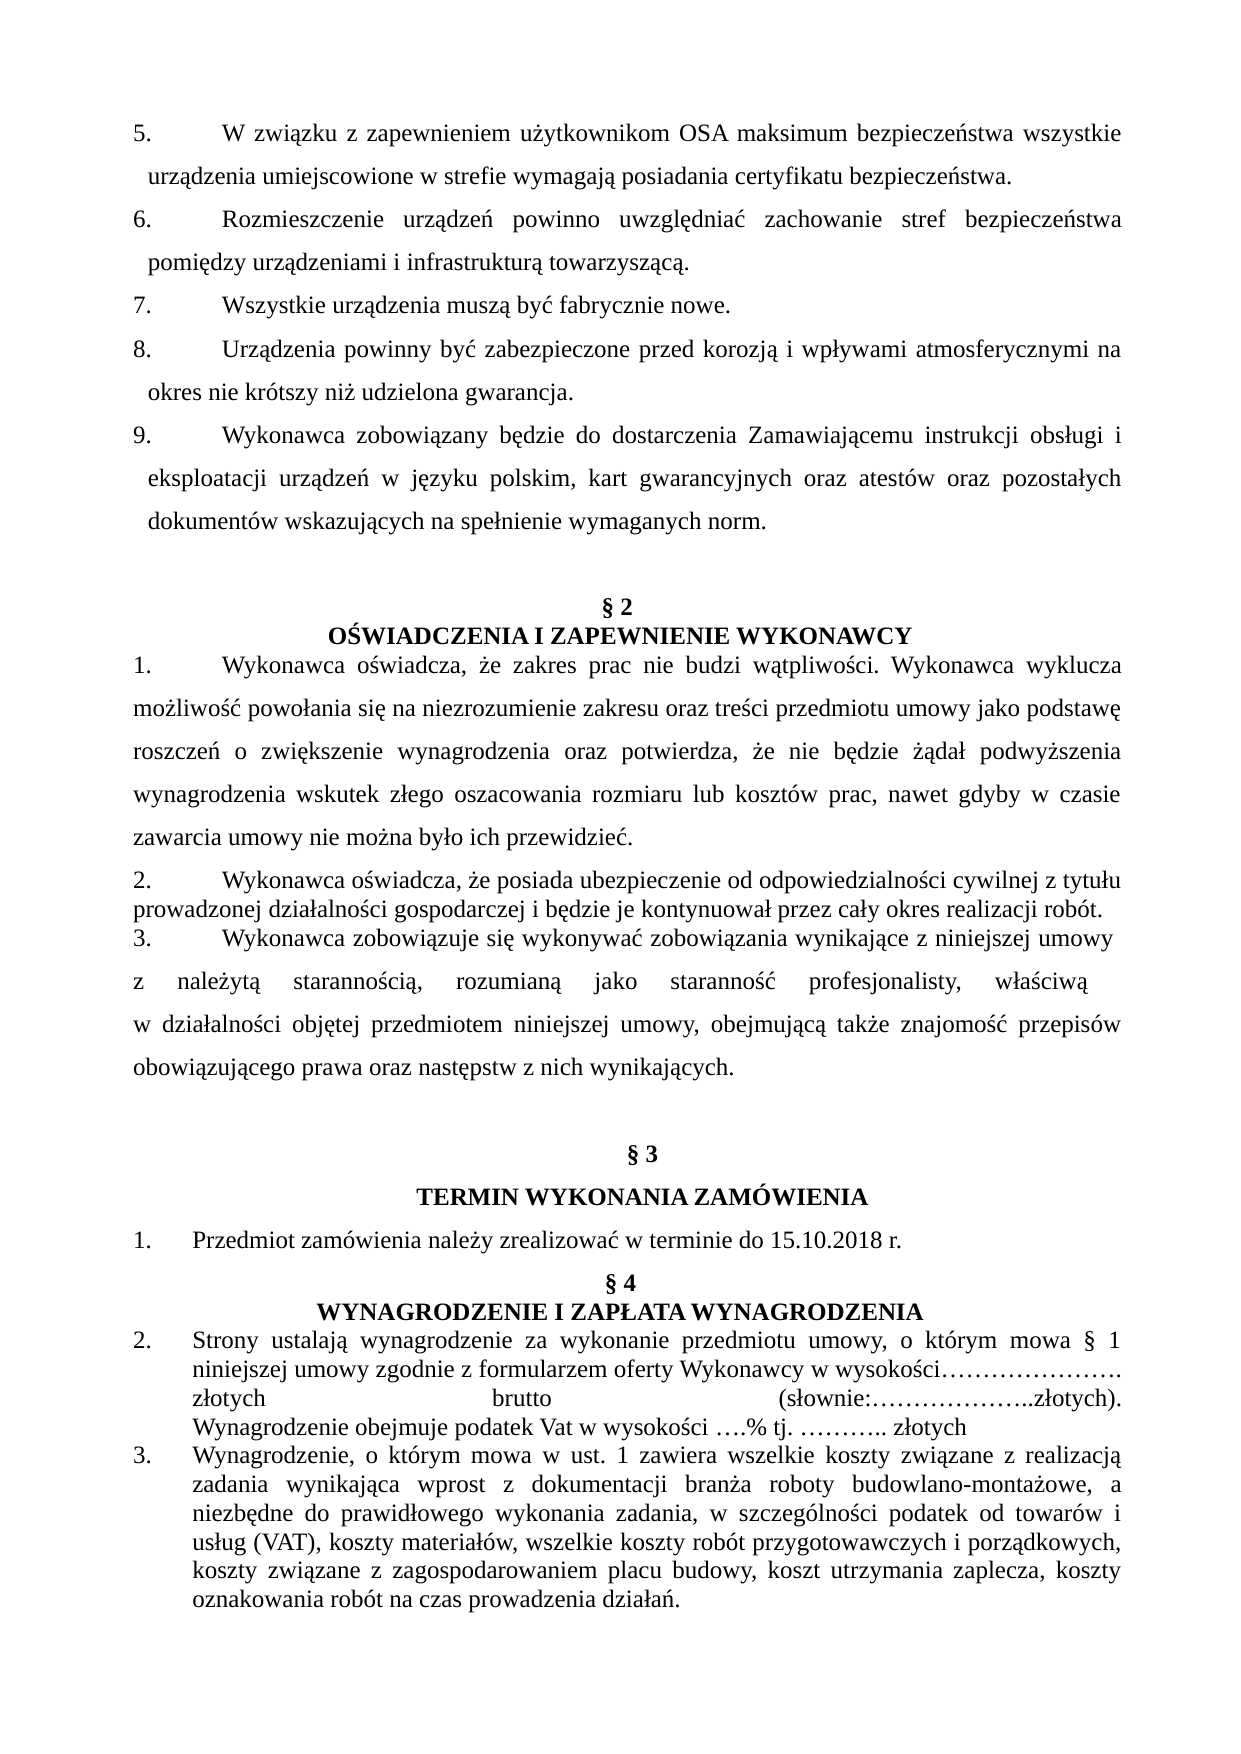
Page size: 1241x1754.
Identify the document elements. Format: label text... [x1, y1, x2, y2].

list Wykonawca zobowiązany będzie do dostarczenia Zamawiającemu instrukcji obsługi i eksploatacji urządzeń w języku polskim, kart gwarancyjnych oraz atestów oraz pozostałych dokumentów wskazujących na spełnienie wymaganych norm. [133, 420, 1122, 535]
list Wykonawca oświadcza, że zakres prac nie budzi wątpliwości. Wykonawca wyklucza możliwość powołania się na niezrozumienie zakresu oraz treści przedmiotu umowy jako podstawę roszczeń o zwiększenie wynagrodzenia oraz potwierdza, że nie będzie żądał podwyższenia wynagrodzenia wskutek złego oszacowania rozmiaru lub kosztów prac, nawet gdyby w czasie zawarcia umowy nie można było ich przewidzieć. [133, 650, 1122, 851]
list Wynagrodzenie, o którym mowa w ust. 1 zawiera wszelkie koszty związane z realizacją zadania wynikająca wprost z dokumentacji branża roboty budowlano-montażowe, a niezbędne do prawidłowego wykonania zadania, w szczególności podatek od towarów i usług (VAT), koszty materiałów, wszelkie koszty robót przygotowawczych i porządkowych, koszty związane z zagospodarowaniem placu budowy, koszt utrzymania zaplecza, koszty oznakowania robót na czas prowadzenia działań. [133, 1441, 1122, 1613]
text 2. Wykonawca oświadcza, że posiada ubezpieczenie od odpowiedzialności cywilnej z tytułu prowadzonej działalności gospodarczej i będzie je kontynuował przez cały okres realizacji robót. [133, 866, 1122, 923]
list Rozmieszczenie urządzeń powinno uwzględniać zachowanie stref bezpieczeństwa pomiędzy urządzeniami i infrastrukturą towarzyszącą. [133, 204, 1122, 276]
list Przedmiot zamówienia należy zrealizować w terminie do 15.10.2018 r. [118, 1225, 1122, 1254]
list Strony ustalają wynagrodzenie za wykonanie przedmiotu umowy, o którym mowa § 1 niniejszej umowy zgodnie z formularzem oferty Wykonawcy w wysokości…………………. złotych brutto (słownie:………………..złotych). Wynagrodzenie obejmuje podatek Vat w wysokości ….% tj. ……….. złotych [133, 1326, 1122, 1441]
list W związku z zapewnieniem użytkownikom OSA maksimum bezpieczeństwa wszystkie urządzenia umiejscowione w strefie wymagają posiadania certyfikatu bezpieczeństwa. [133, 118, 1122, 190]
text § 2 OŚWIADCZENIA I ZAPEWNIENIE WYKONAWCY [118, 592, 1122, 650]
text 3. Wykonawca zobowiązuje się wykonywać zobowiązania wynikające z niniejszej umowy z należytą starannością, rozumianą jako staranność profesjonalisty, właściwą w działalności objętej przedmiotem niniejszej umowy, obejmującą także znajomość przepisów obowiązującego prawa oraz następstw z nich wynikających. [133, 923, 1122, 1081]
text § 3 TERMIN WYKONANIA ZAMÓWIENIA [162, 1139, 1122, 1211]
list Wszystkie urządzenia muszą być fabrycznie nowe. [133, 291, 1122, 319]
list Urządzenia powinny być zabezpieczone przed korozją i wpływami atmosferycznymi na okres nie krótszy niż udzielona gwarancja. [133, 334, 1122, 406]
text § 4 WYNAGRODZENIE I ZAPŁATA WYNAGRODZENIA [118, 1268, 1122, 1326]
